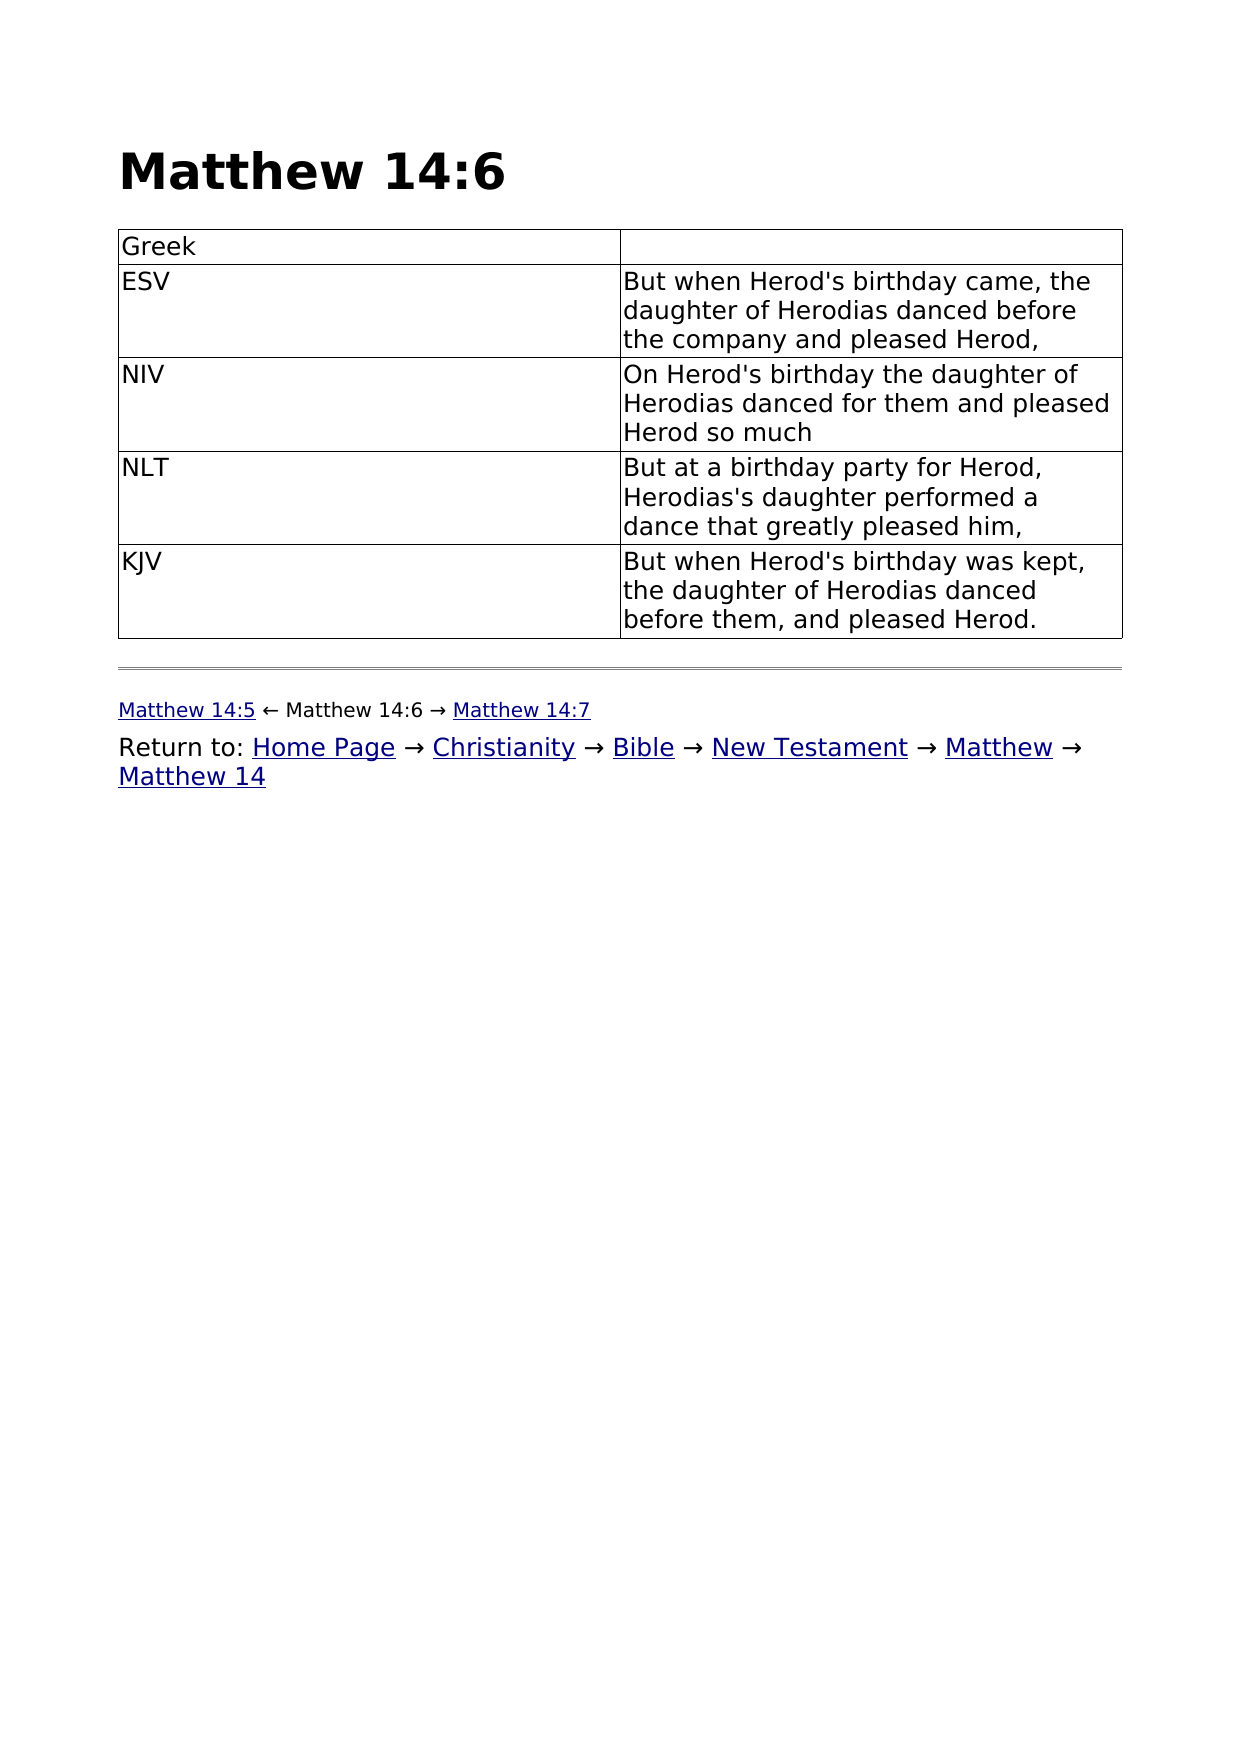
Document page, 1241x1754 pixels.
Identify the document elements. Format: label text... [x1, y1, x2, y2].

table_cell But at a birthday party for Herod, Herodias's daughter performed a dance that greatly pleased him, [621, 452, 1122, 544]
table_header [621, 230, 1122, 264]
table_cell ESV [119, 265, 620, 357]
text Matthew 14:5 ← Matthew 14:6 → Matthew 14:7 [118, 699, 1122, 733]
table_cell NLT [119, 452, 620, 544]
table_cell KJV [119, 545, 620, 637]
table_cell On Herod's birthday the daughter of Herodias danced for them and pleased Herod so much [621, 358, 1122, 451]
table_cell But when Herod's birthday was kept, the daughter of Herodias danced before them, and pleased Herod. [621, 545, 1122, 637]
subtitle Matthew 14:6 [118, 143, 1122, 201]
table_header Greek [119, 230, 620, 264]
table_cell NIV [119, 358, 620, 451]
table_cell But when Herod's birthday came, the daughter of Herodias danced before the company and pleased Herod, [621, 265, 1122, 357]
text Return to: Home Page → Christianity → Bible → New Testament → Matthew → Matthew 14 [118, 733, 1122, 791]
